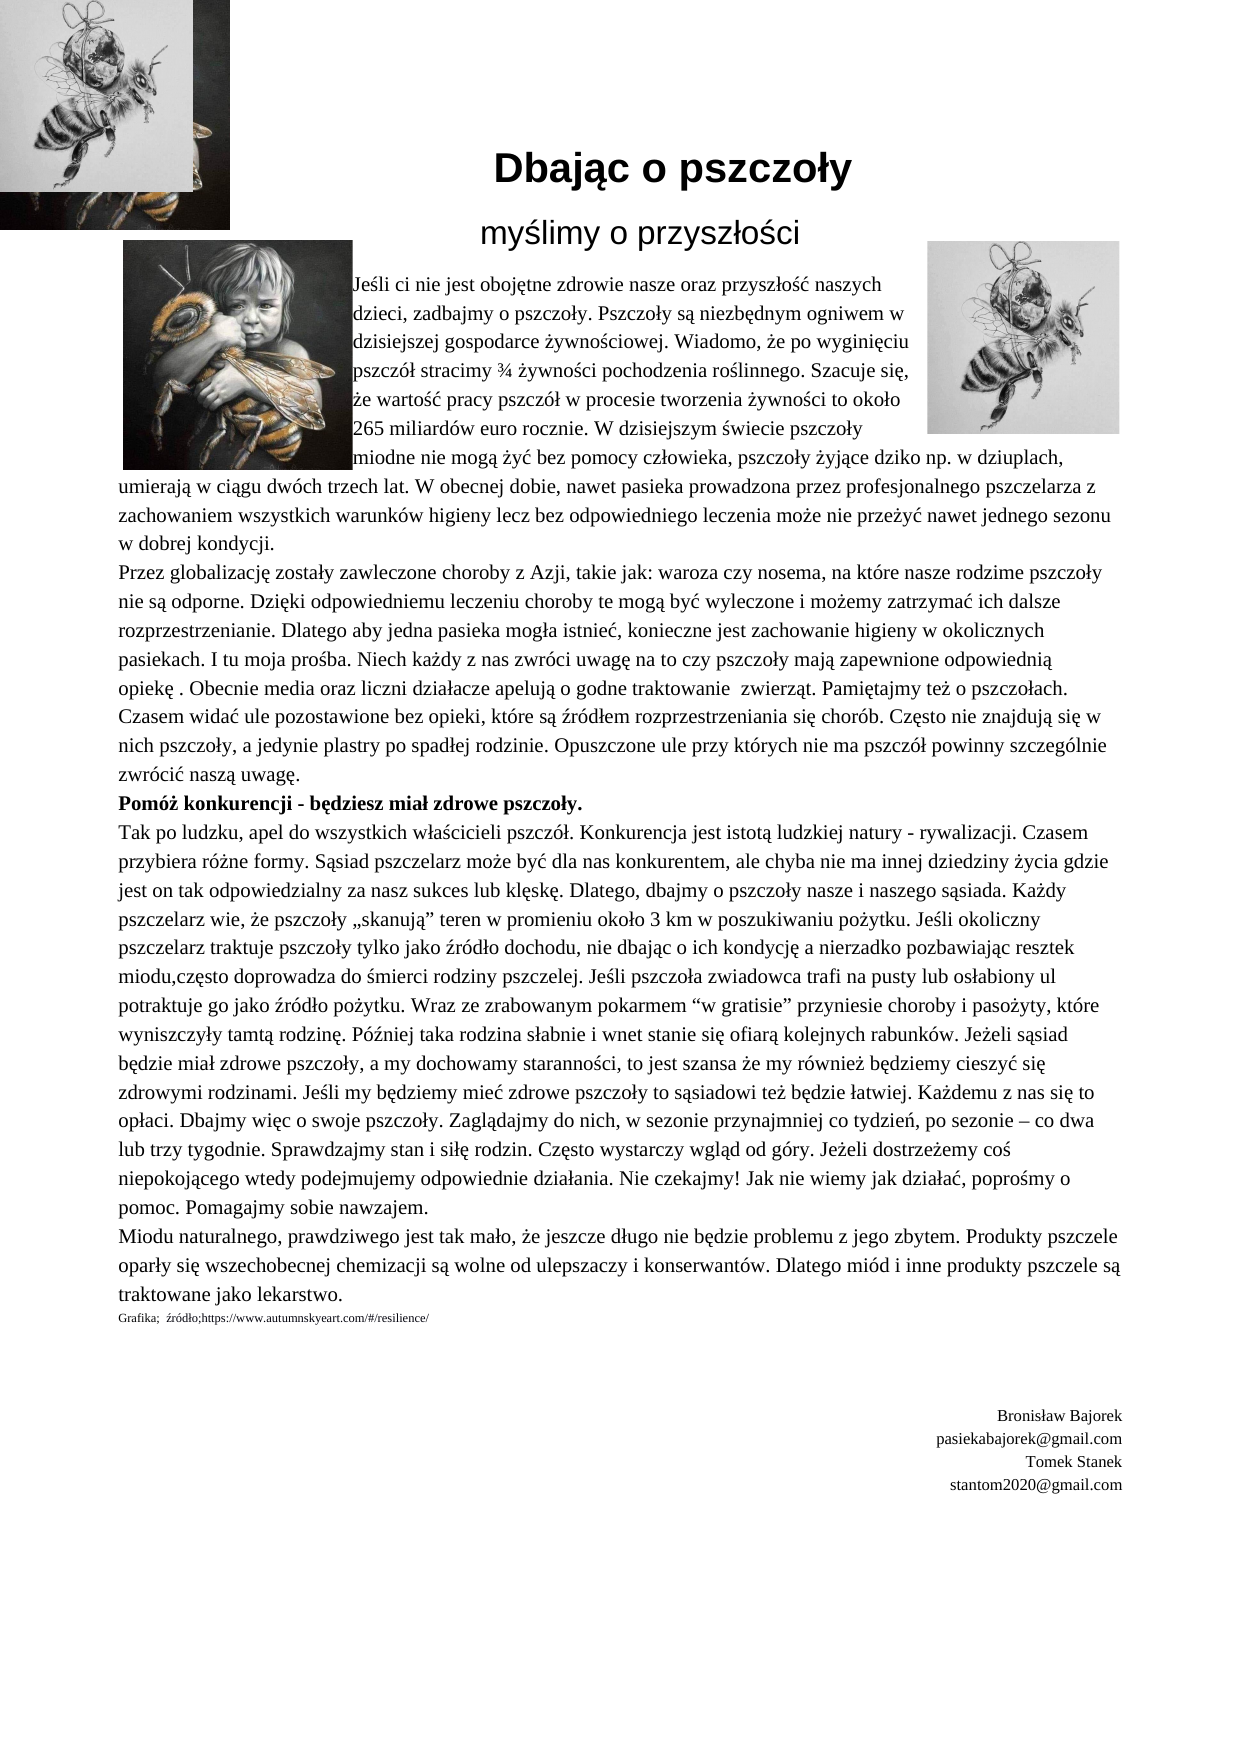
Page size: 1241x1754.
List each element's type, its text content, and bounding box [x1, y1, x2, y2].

picture [0, 0, 230, 230]
text Bronisław Bajorek [118, 1406, 1122, 1425]
text Jeśli ci nie jest obojętne zdrowie nasze oraz przyszłość naszych dzieci, zadbajmy o pszczoły. Pszczoły są niezbędnym ogniwem w dzisiejszej gospodarce żywnościowej. Wiadomo, że po wyginięciu pszczół stracimy ¾ żywności pochodzenia roślinnego. Szacuje się, że wartość pracy pszczół w procesie tworzenia żywności to około 265 miliardów euro rocznie. W dzisiejszym świecie pszczoły miodne nie mogą żyć bez pomocy człowieka, pszczoły żyjące dziko np. w dziuplach, umierają w ciągu dwóch trzech lat. W obecnej dobie, nawet pasieka prowadzona przez profesjonalnego pszczelarza z zachowaniem wszystkich warunków higieny lecz bez odpowiedniego leczenia może nie przeżyć nawet jednego sezonu w dobrej kondycji. [118, 272, 1122, 555]
text Tak po ludzku, apel do wszystkich właścicieli pszczół. Konkurencja jest istotą ludzkiej natury - rywalizacji. Czasem przybiera różne formy. Sąsiad pszczelarz może być dla nas konkurentem, ale chyba nie ma innej dziedziny życia gdzie jest on tak odpowiedzialny za nasz sukces lub klęskę. Dlatego, dbajmy o pszczoły nasze i naszego sąsiada. Każdy pszczelarz wie, że pszczoły „skanują” teren w promieniu około 3 km w poszukiwaniu pożytku. Jeśli okoliczny pszczelarz traktuje pszczoły tylko jako źródło dochodu, nie dbając o ich kondycję a nierzadko pozbawiając resztek miodu,często doprowadza do śmierci rodziny pszczelej. Jeśli pszczoła zwiadowca trafi na pusty lub osłabiony ul potraktuje go jako źródło pożytku. Wraz ze zrabowanym pokarmem “w gratisie” przyniesie choroby i pasożyty, które wyniszczyły tamtą rodzinę. Później taka rodzina słabnie i wnet stanie się ofiarą kolejnych rabunków. Jeżeli sąsiad będzie miał zdrowe pszczoły, a my dochowamy staranności, to jest szansa że my również będziemy cieszyć się zdrowymi rodzinami. Jeśli my będziemy mieć zdrowe pszczoły to sąsiadowi też będzie łatwiej. Każdemu z nas się to opłaci. Dbajmy więc o swoje pszczoły. Zaglądajmy do nich, w sezonie przynajmniej co tydzień, po sezonie – co dwa lub trzy tygodnie. Sprawdzajmy stan i siłę rodzin. Często wystarczy wgląd od góry. Jeżeli dostrzeżemy coś niepokojącego wtedy podejmujemy odpowiednie działania. Nie czekajmy! Jak nie wiemy jak działać, poprośmy o pomoc. Pomagajmy sobie nawzajem. [118, 820, 1122, 1219]
text Grafika; źródło;https://www.autumnskyeart.com/#/resilience/ [118, 1310, 1122, 1325]
picture [927, 241, 1120, 434]
text Pomóż konkurencji - będziesz miał zdrowe pszczoły. [118, 791, 1122, 815]
text Przez globalizację zostały zawleczone choroby z Azji, takie jak: waroza czy nosema, na które nasze rodzime pszczoły nie są odporne. Dzięki odpowiedniemu leczeniu choroby te mogą być wyleczone i możemy zatrzymać ich dalsze rozprzestrzenianie. Dlatego aby jedna pasieka mogła istnieć, konieczne jest zachowanie higieny w okolicznych pasiekach. I tu moja prośba. Niech każdy z nas zwróci uwagę na to czy pszczoły mają zapewnione odpowiednią opiekę . Obecnie media oraz liczni działacze apelują o godne traktowanie zwierząt. Pamiętajmy też o pszczołach. Czasem widać ule pozostawione bez opieki, które są źródłem rozprzestrzeniania się chorób. Często nie znajdują się w nich pszczoły, a jedynie plastry po spadłej rodzinie. Opuszczone ule przy których nie ma pszczół powinny szczególnie zwrócić naszą uwagę. [118, 560, 1122, 786]
picture [123, 240, 353, 470]
text Tomek Stanek [118, 1451, 1122, 1471]
text Miodu naturalnego, prawdziwego jest tak mało, że jeszcze długo nie będzie problemu z jego zbytem. Produkty pszczele oparły się wszechobecnej chemizacji są wolne od ulepszaczy i konserwantów. Dlatego miód i inne produkty pszczele są traktowane jako lekarstwo. [118, 1224, 1122, 1306]
text myślimy o przyszłości [118, 213, 1122, 252]
text Dbając o pszczoły [230, 143, 1122, 191]
text pasiekabajorek@gmail.com [118, 1428, 1122, 1448]
text stantom2020@gmail.com [118, 1474, 1122, 1493]
